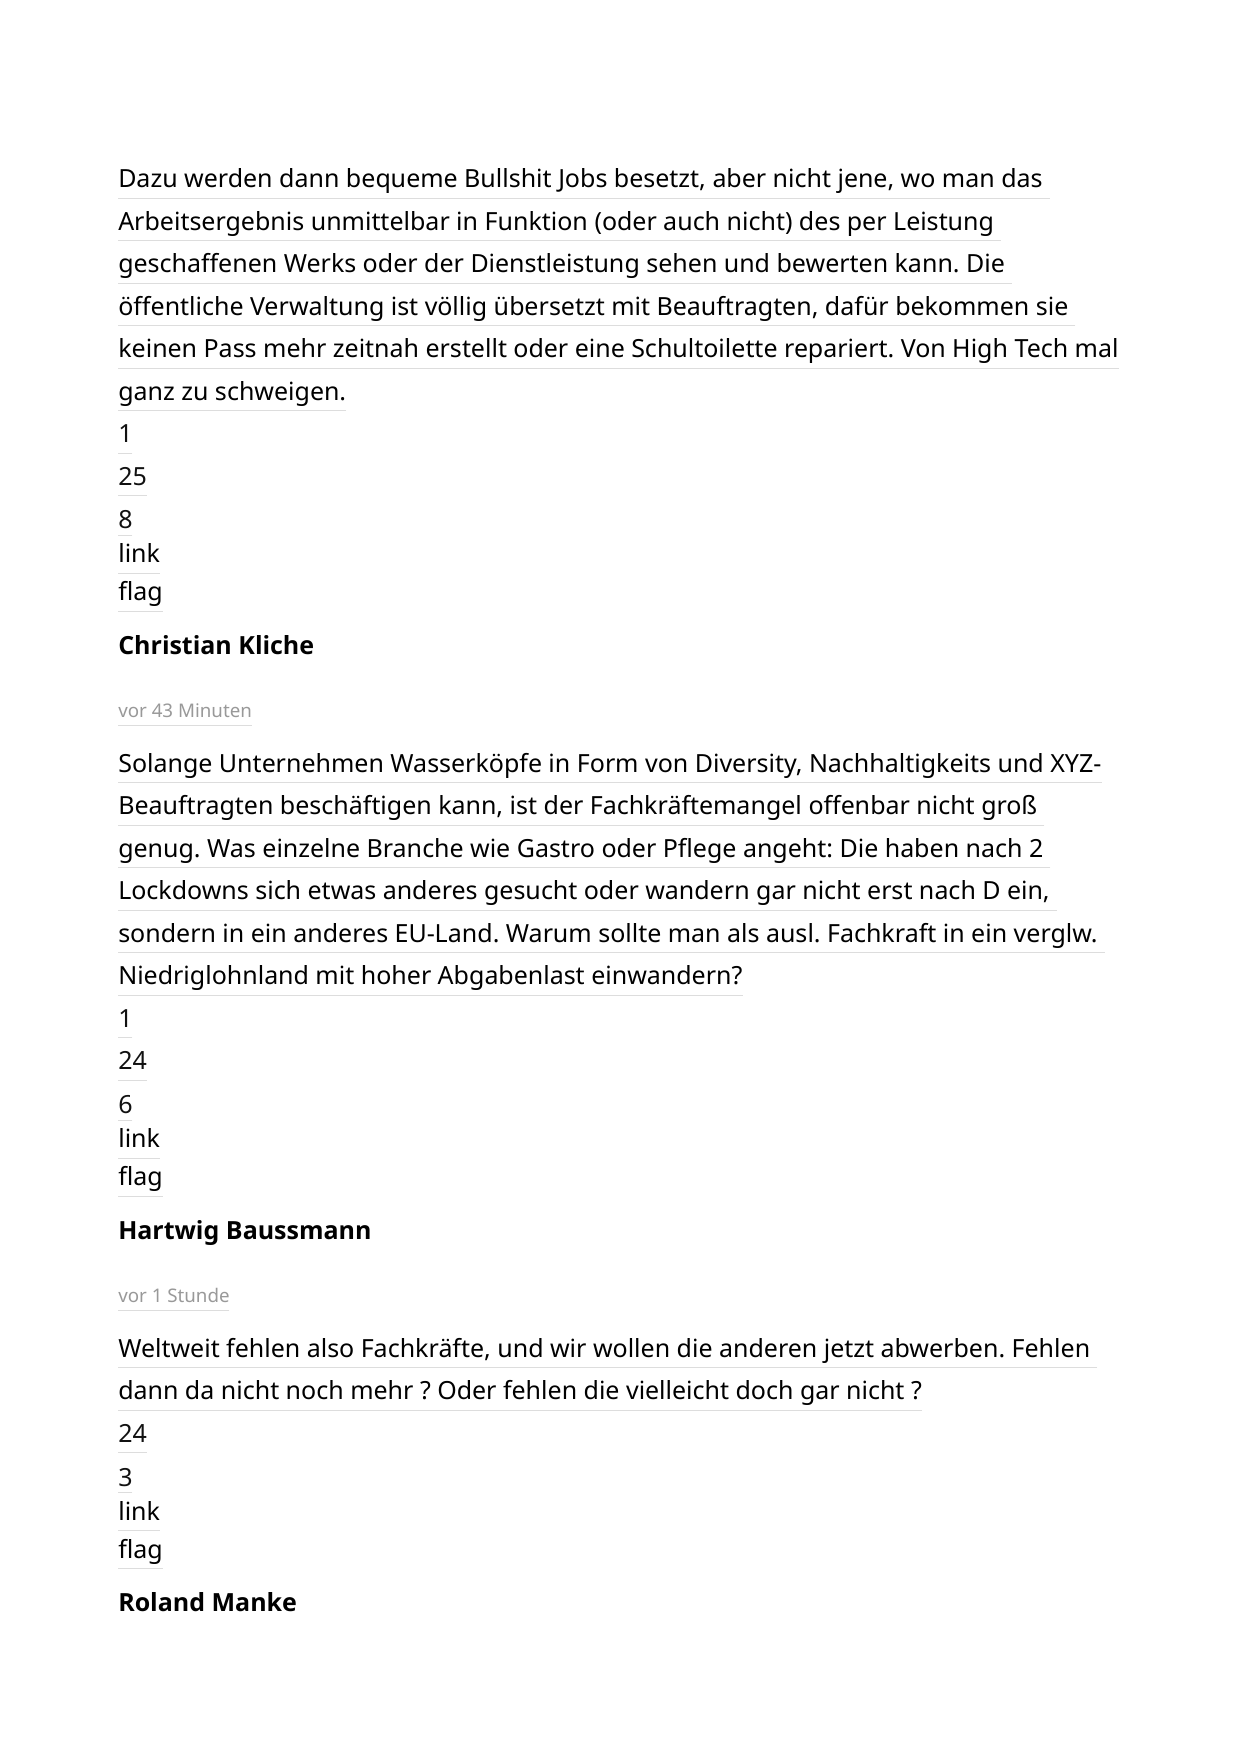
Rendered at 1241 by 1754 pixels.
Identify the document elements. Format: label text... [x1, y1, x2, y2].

text 8 [118, 501, 1122, 536]
text flag [118, 574, 1122, 612]
text 24 [118, 1043, 1122, 1081]
text link [118, 1121, 1122, 1159]
text Christian Kliche [118, 628, 1122, 662]
text Weltweit fehlen also Fachkräfte, und wir wollen die anderen jetzt abwerben. Fehlen dann da nicht noch mehr ? Oder fehlen die vielleicht doch gar nicht ? [118, 1330, 1122, 1411]
text 25 [118, 458, 1122, 496]
text 24 [118, 1415, 1122, 1453]
text 6 [118, 1086, 1122, 1121]
text Roland Manke [118, 1585, 1122, 1619]
text flag [118, 1531, 1122, 1569]
text vor 1 Stunde [118, 1282, 1117, 1311]
text link [118, 1493, 1122, 1531]
text Dazu werden dann bequeme Bullshit Jobs besetzt, aber nicht jene, wo man das Arbeitsergebnis unmittelbar in Funktion (oder auch nicht) des per Leistung geschaffenen Werks oder der Dienstleistung sehen und bewerten kann. Die öffentliche Verwaltung ist völlig übersetzt mit Beauftragten, dafür bekommen sie keinen Pass mehr zeitnah erstellt oder eine Schultoilette repariert. Von High Tech mal ganz zu schweigen. [118, 118, 1122, 411]
text 1 [118, 1001, 1122, 1038]
text vor 43 Minuten [118, 697, 1117, 726]
text flag [118, 1159, 1122, 1197]
text 3 [118, 1458, 1122, 1493]
text Hartwig Baussmann [118, 1212, 1122, 1247]
text 1 [118, 416, 1122, 454]
text link [118, 536, 1122, 574]
text Solange Unternehmen Wasserköpfe in Form von Diversity, Nachhaltigkeits und XYZ-Beauftragten beschäftigen kann, ist der Fachkräftemangel offenbar nicht groß genug. Was einzelne Branche wie Gastro oder Pflege angeht: Die haben nach 2 Lockdowns sich etwas anderes gesucht oder wandern gar nicht erst nach D ein, sondern in ein anderes EU-Land. Warum sollte man als ausl. Fachkraft in ein verglw. Niedriglohnland mit hoher Abgabenlast einwandern? [118, 746, 1122, 996]
